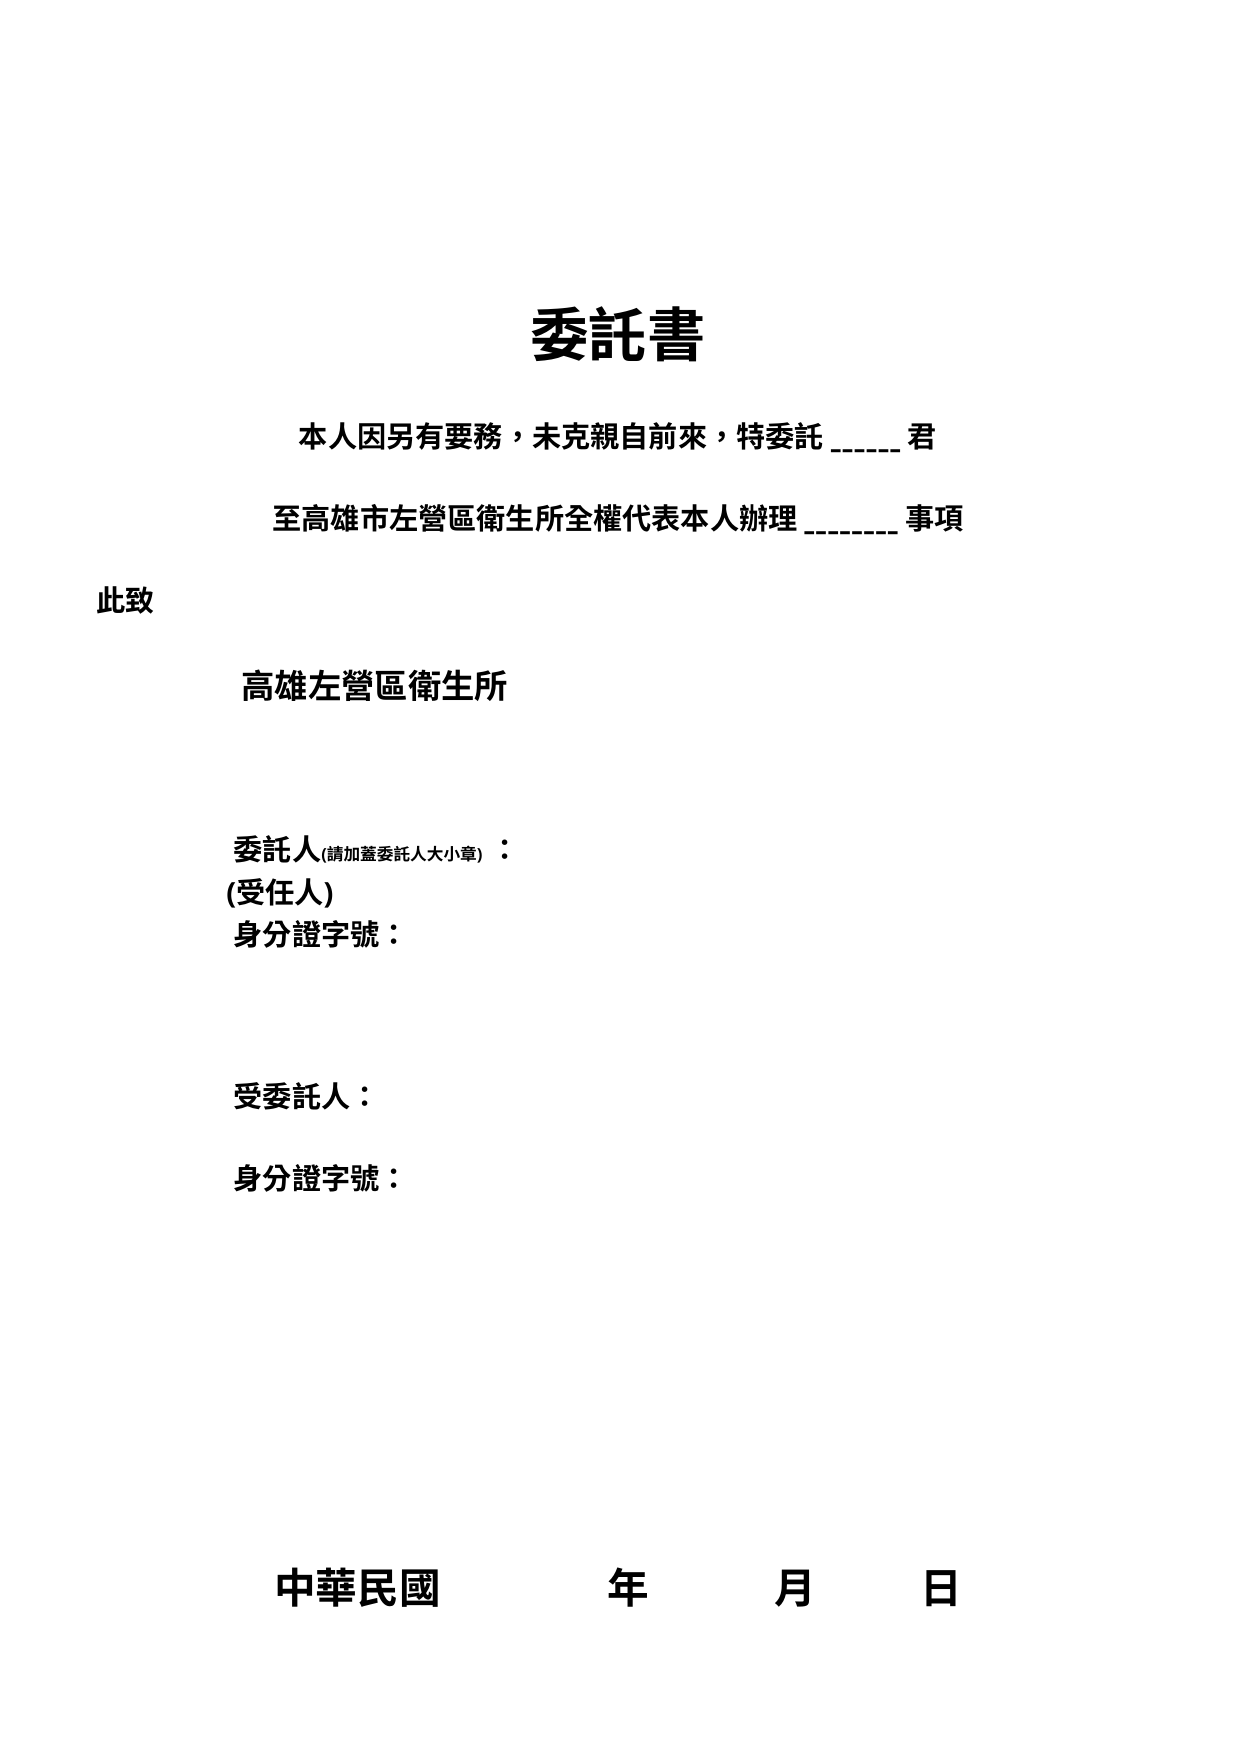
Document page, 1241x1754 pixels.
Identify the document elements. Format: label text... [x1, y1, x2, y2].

text 受委託人： [226, 1073, 1230, 1116]
text 至高雄市左營區衛生所全權代表本人辦理ˍˍˍˍˍˍˍˍ事項 [0, 495, 1230, 538]
text 此致 [0, 577, 1230, 620]
text 委託人(請加蓋委託人大小章) ： [226, 827, 1230, 869]
text 中華民國 年 月 日 [0, 1555, 1230, 1615]
text 身分證字號： [226, 912, 1230, 954]
text 高雄左營區衛生所 [5, 659, 1230, 708]
text 身分證字號： [226, 1155, 1230, 1198]
text (受任人) [226, 869, 1230, 912]
text 委託書 [0, 289, 1230, 374]
text 本人因另有要務，未克親自前來，特委託ˍˍˍˍˍˍ君 [0, 413, 1230, 456]
